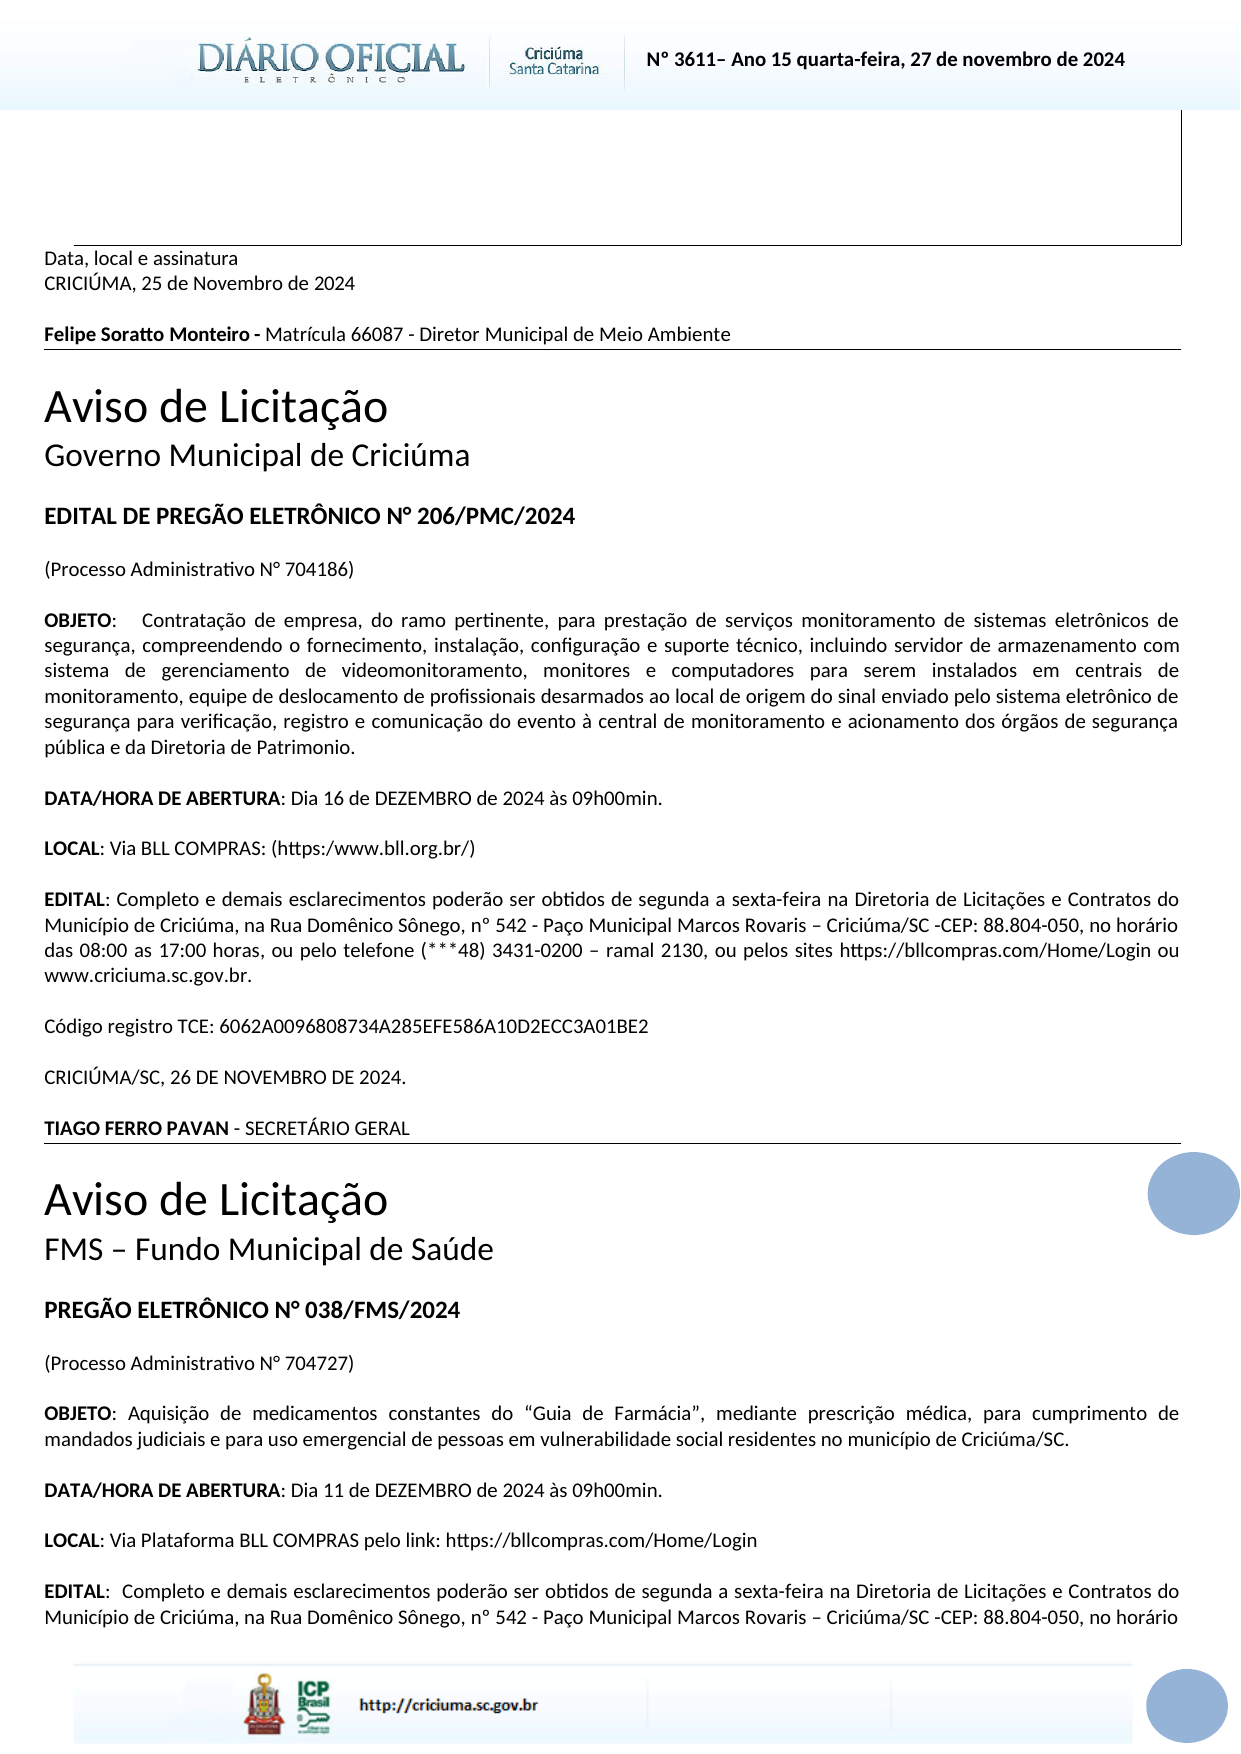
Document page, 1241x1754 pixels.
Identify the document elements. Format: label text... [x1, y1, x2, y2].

text Aviso de Licitação [44, 375, 1181, 434]
text OBJETO: Contratação de empresa, do ramo pertinente, para prestação de serviços monitoramento de sistemas eletrônicos de segurança, compreendendo o fornecimento, instalação, configuração e suporte técnico, incluindo servidor de armazenamento com sistema de gerenciamento de videomonitoramento, monitores e computadores para serem instalados em centrais de monitoramento, equipe de deslocamento de profissionais desarmados ao local de origem do sinal enviado pelo sistema eletrônico de segurança para verificação, registro e comunicação do evento à central de monitoramento e acionamento dos órgãos de segurança pública e da Diretoria de Patrimonio. [44, 607, 1181, 759]
text OBJETO: Aquisição de medicamentos constantes do “Guia de Farmácia”, mediante prescrição médica, para cumprimento de mandados judiciais e para uso emergencial de pessoas em vulnerabilidade social residentes no município de Criciúma/SC. [44, 1401, 1181, 1451]
text DATA/HORA DE ABERTURA: Dia 11 de DEZEMBRO de 2024 às 09h00min. [44, 1477, 1181, 1502]
text Código registro TCE: 6062A0096808734A285EFE586A10D2ECC3A01BE2 [44, 1013, 1181, 1039]
text PREGÃO ELETRÔNICO N° 038/FMS/2024 [44, 1294, 1181, 1324]
text CRICIÚMA/SC, 26 DE NOVEMBRO DE 2024. [44, 1064, 1181, 1090]
text DATA/HORA DE ABERTURA: Dia 16 de DEZEMBRO de 2024 às 09h00min. [44, 785, 1181, 810]
text LOCAL: Via Plataforma BLL COMPRAS pelo link: https://bllcompras.com/Home/Login [44, 1528, 1181, 1553]
text TIAGO FERRO PAVAN - SECRETÁRIO GERAL [44, 1115, 1181, 1143]
text LOCAL: Via BLL COMPRAS: (https:/www.bll.org.br/) [44, 836, 1181, 861]
text Data, local e assinatura [44, 245, 1181, 271]
text CRICIÚMA, 25 de Novembro de 2024 [44, 271, 1181, 296]
text Governo Municipal de Criciúma [44, 434, 1181, 475]
text EDITAL: Completo e demais esclarecimentos poderão ser obtidos de segunda a sexta-feira na Diretoria de Licitações e Contratos do Município de Criciúma, na Rua Domênico Sônego, nº 542 - Paço Municipal Marcos Rovaris – Criciúma/SC -CEP: 88.804-050, no horário das 08:00 as 17:00 horas, ou pelo telefone (***48) 3431-0200 – ramal 2130, ou pelos sites https://bllcompras.com/Home/Login ou www.criciuma.sc.gov.br. [44, 886, 1181, 988]
text (Processo Administrativo N° 704727) [44, 1350, 1181, 1375]
text Aviso de Licitação [44, 1169, 1166, 1228]
text (Processo Administrativo N° 704186) [44, 556, 1181, 581]
text FMS – Fundo Municipal de Saúde [44, 1228, 1181, 1268]
text EDITAL: Completo e demais esclarecimentos poderão ser obtidos de segunda a sexta-feira na Diretoria de Licitações e Contratos do Município de Criciúma, na Rua Domênico Sônego, nº 542 - Paço Municipal Marcos Rovaris – Criciúma/SC -CEP: 88.804-050, no horário [44, 1578, 1181, 1629]
text Felipe Soratto Monteiro - Matrícula 66087 - Diretor Municipal de Meio Ambiente [44, 321, 1181, 349]
text EDITAL DE PREGÃO ELETRÔNICO N° 206/PMC/2024 [44, 500, 1181, 531]
